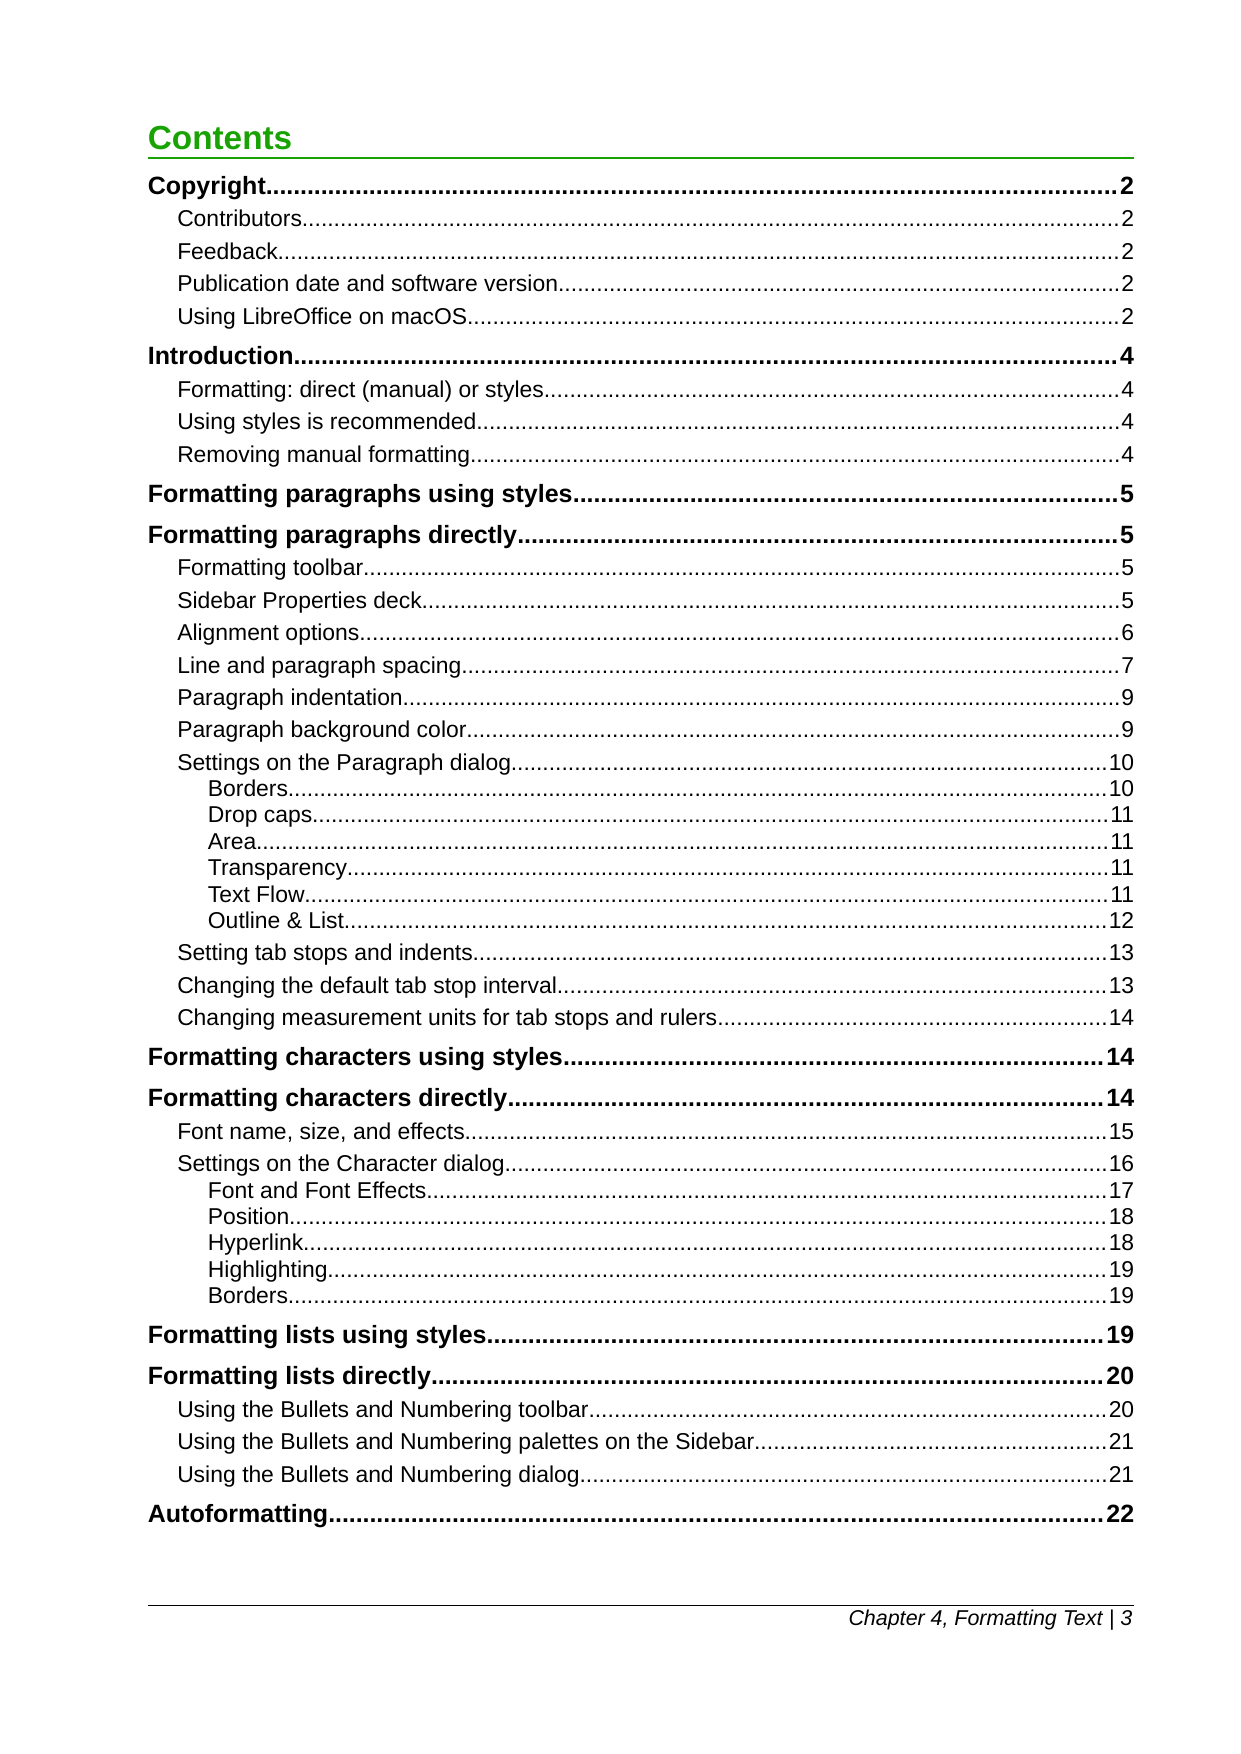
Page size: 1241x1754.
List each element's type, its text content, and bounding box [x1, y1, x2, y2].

text Font name, size, and effects 15 [177, 1118, 1134, 1144]
text Using the Bullets and Numbering palettes on the Sidebar 21 [177, 1428, 1134, 1455]
text Sidebar Properties deck 5 [177, 587, 1134, 613]
text Copyright 2 [148, 171, 1134, 199]
text Settings on the Character dialog 16 [177, 1150, 1134, 1177]
text Position 18 [208, 1203, 1134, 1229]
text Alignment options 6 [177, 619, 1134, 646]
text Feedback 2 [177, 238, 1134, 264]
text Formatting lists using styles 19 [148, 1320, 1134, 1349]
text Line and paragraph spacing 7 [177, 652, 1134, 678]
text Using the Bullets and Numbering dialog 21 [177, 1461, 1134, 1487]
text Area 11 [208, 828, 1134, 854]
text Formatting characters using styles 14 [148, 1042, 1134, 1071]
text Paragraph indentation 9 [177, 684, 1134, 710]
text Drop caps 11 [208, 801, 1134, 828]
text Contributors 2 [177, 205, 1134, 232]
text Hyperlink 18 [208, 1229, 1134, 1256]
text Borders 19 [208, 1282, 1134, 1308]
text Formatting paragraphs directly 5 [148, 519, 1134, 548]
text Introduction 4 [148, 341, 1134, 370]
text Setting tab stops and indents 13 [177, 939, 1134, 966]
text Using styles is recommended 4 [177, 408, 1134, 434]
subtitle Contents [148, 118, 1134, 157]
text Autoformatting 22 [148, 1499, 1134, 1528]
text Formatting: direct (manual) or styles 4 [177, 376, 1134, 402]
text Using LibreOffice on macOS 2 [177, 303, 1134, 329]
text Changing measurement units for tab stops and rulers 14 [177, 1004, 1134, 1030]
text Borders 10 [208, 775, 1134, 801]
text Highlighting 19 [208, 1256, 1134, 1282]
text Formatting toolbar 5 [177, 554, 1134, 581]
text Using the Bullets and Numbering toolbar 20 [177, 1396, 1134, 1422]
text Removing manual formatting 4 [177, 441, 1134, 467]
text Paragraph background color 9 [177, 716, 1134, 743]
text Transparency 11 [208, 854, 1134, 881]
text Formatting characters directly 14 [148, 1083, 1134, 1112]
text Changing the default tab stop interval 13 [177, 972, 1134, 998]
text Font and Font Effects 17 [208, 1177, 1134, 1203]
text Publication date and software version 2 [177, 270, 1134, 297]
text Formatting lists directly 20 [148, 1361, 1134, 1390]
text Outline & List 12 [208, 907, 1134, 933]
text Formatting paragraphs using styles 5 [148, 479, 1134, 508]
text Text Flow 11 [208, 881, 1134, 907]
text Settings on the Paragraph dialog 10 [177, 749, 1134, 775]
